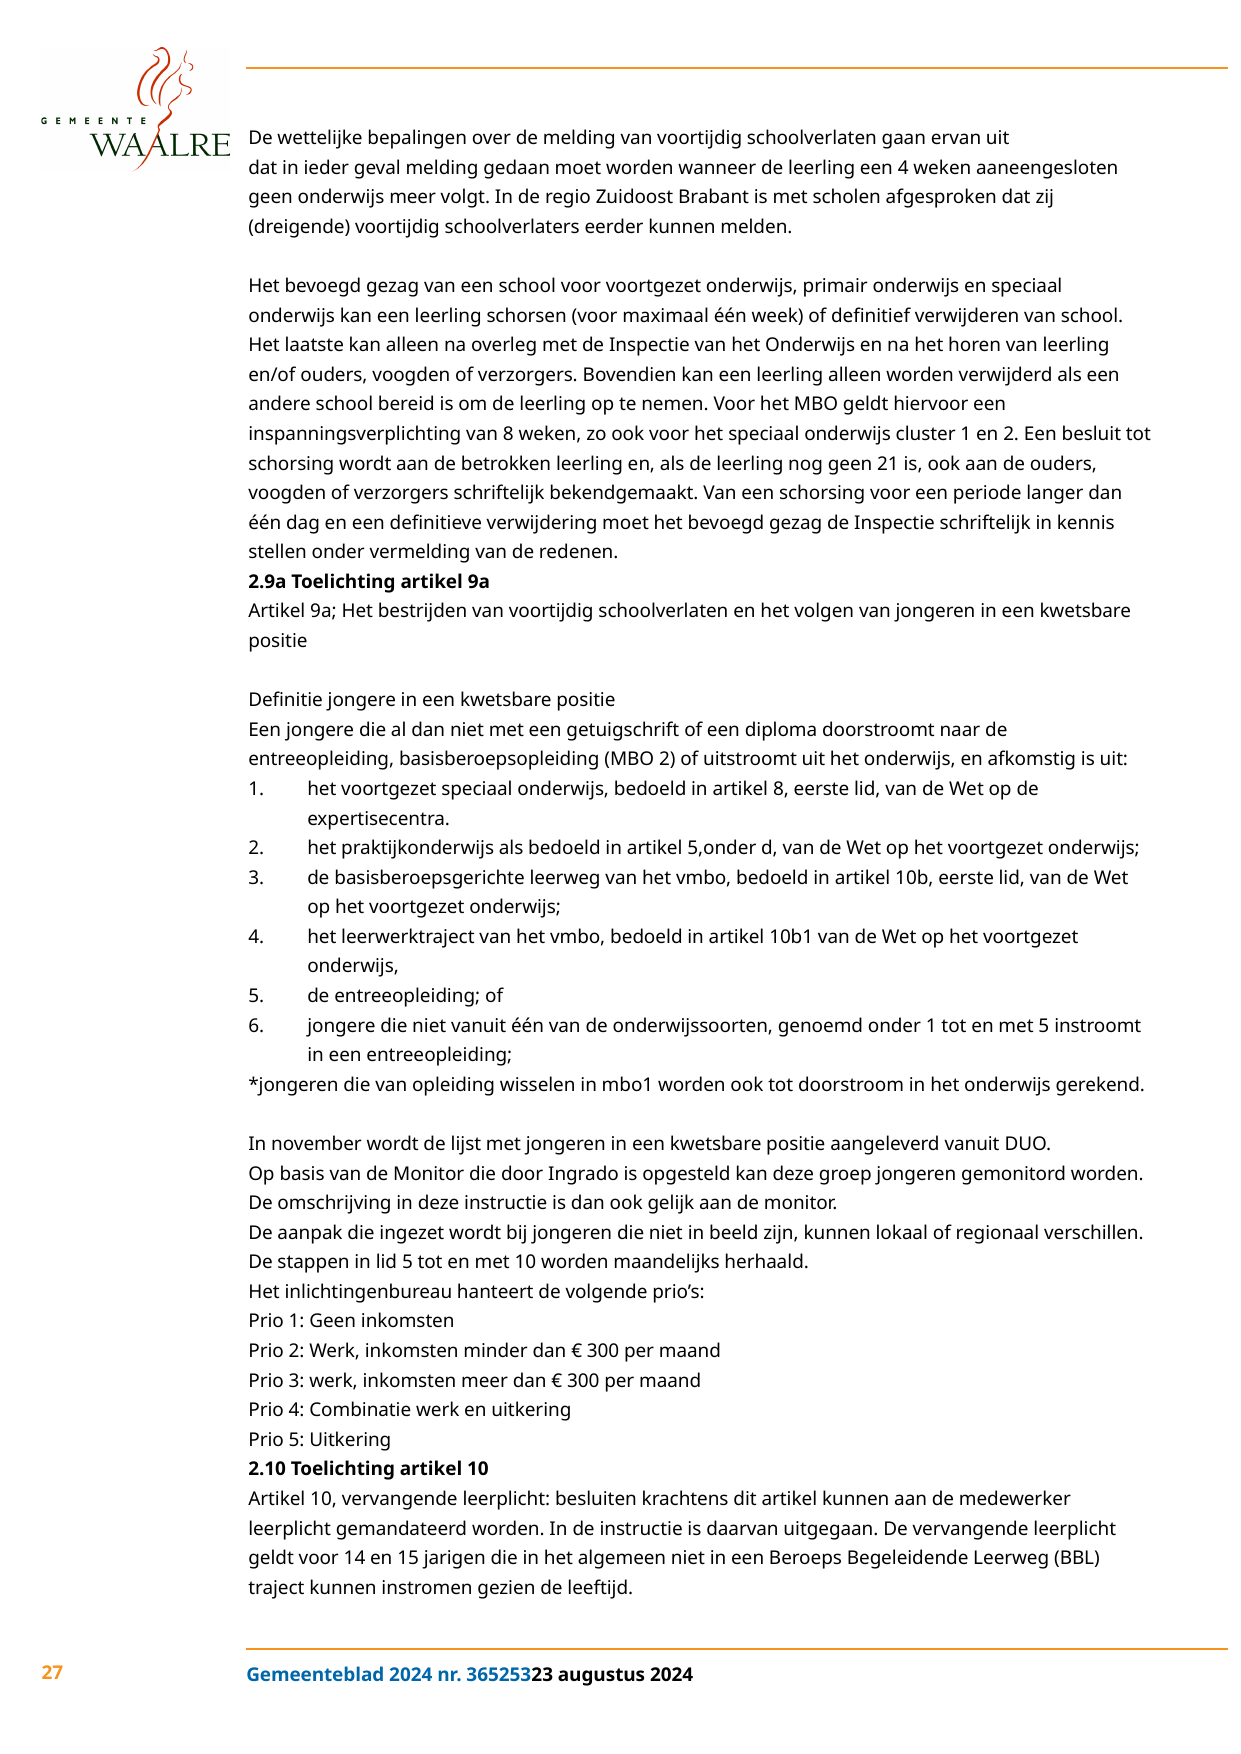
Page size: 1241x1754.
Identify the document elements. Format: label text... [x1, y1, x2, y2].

text Prio 5: Uitkering [248, 1426, 1152, 1452]
text 2.9a Toelichting artikel 9a [248, 568, 1152, 594]
text In november wordt de lijst met jongeren in een kwetsbare positie aangeleverd vanuit DUO. [248, 1130, 1152, 1156]
text Prio 3: werk, inkomsten meer dan € 300 per maand [248, 1367, 1152, 1393]
text Artikel 9a; Het bestrijden van voortijdig schoolverlaten en het volgen van jongeren in een kwetsbare positie [248, 598, 1152, 653]
list de basisberoepsgerichte leerweg van het vmbo, bedoeld in artikel 10b, eerste lid, van de Wet op het voortgezet onderwijs; [248, 864, 1152, 919]
text Op basis van de Monitor die door Ingrado is opgesteld kan deze groep jongeren gemonitord worden. [248, 1160, 1152, 1186]
text De omschrijving in deze instructie is dan ook gelijk aan de monitor. [248, 1189, 1152, 1215]
list het praktijkonderwijs als bedoeld in artikel 5,onder d, van de Wet op het voortgezet onderwijs; [248, 834, 1152, 860]
text Prio 4: Combinatie werk en uitkering [248, 1396, 1152, 1422]
text Artikel 10, vervangende leerplicht: besluiten krachtens dit artikel kunnen aan de medewerker leerplicht gemandateerd worden. In de instructie is daarvan uitgegaan. De vervangende leerplicht geldt voor 14 en 15 jarigen die in het algemeen niet in een Beroeps Begeleidende Leerweg (BBL) traject kunnen instromen gezien de leeftijd. [248, 1485, 1152, 1600]
list het voortgezet speciaal onderwijs, bedoeld in artikel 8, eerste lid, van de Wet op de expertisecentra. [248, 775, 1152, 831]
text Prio 1: Geen inkomsten [248, 1308, 1152, 1333]
text Een jongere die al dan niet met een getuigschrift of een diploma doorstroomt naar de entreeopleiding, basisberoepsopleiding (MBO 2) of uitstroomt uit het onderwijs, en afkomstig is uit: [248, 716, 1152, 771]
text Prio 2: Werk, inkomsten minder dan € 300 per maand [248, 1337, 1152, 1363]
text De wettelijke bepalingen over de melding van voortijdig schoolverlaten gaan ervan uit [248, 124, 1152, 150]
list jongere die niet vanuit één van de onderwijssoorten, genoemd onder 1 tot en met 5 instroomt in een entreeopleiding; [248, 1012, 1152, 1067]
text *jongeren die van opleiding wisselen in mbo1 worden ook tot doorstroom in het onderwijs gerekend. [248, 1071, 1152, 1097]
picture [41, 47, 231, 172]
text De aanpak die ingezet wordt bij jongeren die niet in beeld zijn, kunnen lokaal of regionaal verschillen. De stappen in lid 5 tot en met 10 worden maandelijks herhaald. [248, 1219, 1152, 1274]
list het leerwerktraject van het vmbo, bedoeld in artikel 10b1 van de Wet op het voortgezet onderwijs, [248, 923, 1152, 978]
text Het inlichtingenbureau hanteert de volgende prio’s: [248, 1278, 1152, 1304]
text dat in ieder geval melding gedaan moet worden wanneer de leerling een 4 weken aaneengesloten geen onderwijs meer volgt. In de regio Zuidoost Brabant is met scholen afgesproken dat zij (dreigende) voortijdig schoolverlaters eerder kunnen melden. [248, 154, 1152, 239]
text Definitie jongere in een kwetsbare positie [248, 686, 1152, 712]
list de entreeopleiding; of [248, 982, 1152, 1008]
text 2.10 Toelichting artikel 10 [248, 1456, 1152, 1481]
text Het bevoegd gezag van een school voor voortgezet onderwijs, primair onderwijs en speciaal onderwijs kan een leerling schorsen (voor maximaal één week) of definitief verwijderen van school. Het laatste kan alleen na overleg met de Inspectie van het Onderwijs en na het horen van leerling en/of ouders, voogden of verzorgers. Bovendien kan een leerling alleen worden verwijderd als een andere school bereid is om de leerling op te nemen. Voor het MBO geldt hiervoor een inspanningsverplichting van 8 weken, zo ook voor het speciaal onderwijs cluster 1 en 2. Een besluit tot schorsing wordt aan de betrokken leerling en, als de leerling nog geen 21 is, ook aan de ouders, voogden of verzorgers schriftelijk bekendgemaakt. Van een schorsing voor een periode langer dan één dag en een definitieve verwijdering moet het bevoegd gezag de Inspectie schriftelijk in kennis stellen onder vermelding van de redenen. [248, 272, 1152, 564]
